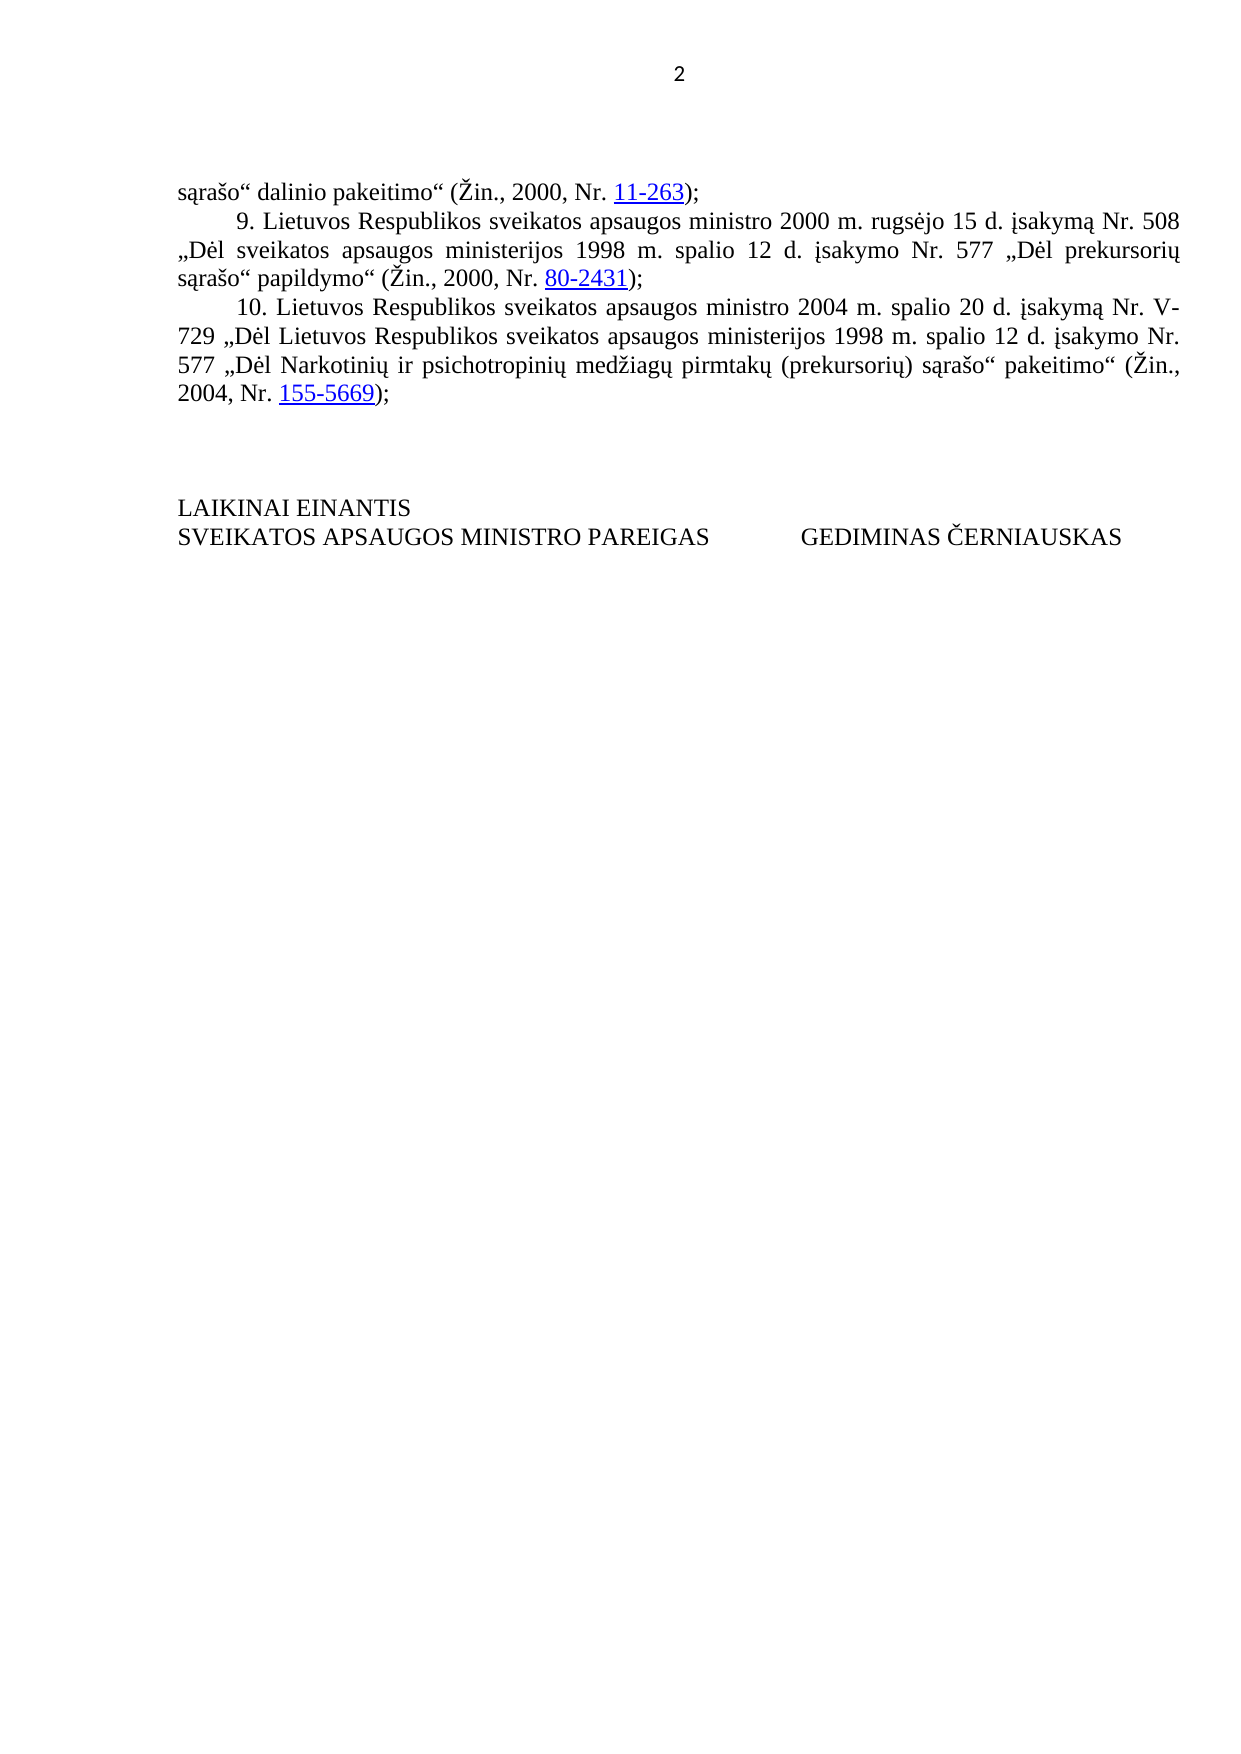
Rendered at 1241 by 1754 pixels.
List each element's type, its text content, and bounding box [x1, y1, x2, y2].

text 10. Lietuvos Respublikos sveikatos apsaugos ministro 2004 m. spalio 20 d. įsakymą Nr. V-729 „Dėl Lietuvos Respublikos sveikatos apsaugos ministerijos 1998 m. spalio 12 d. įsakymo Nr. 577 „Dėl Narkotinių ir psichotropinių medžiagų pirmtakų (prekursorių) sąrašo“ pakeitimo“ (Žin., 2004, Nr. 155-5669); [177, 292, 1181, 407]
text LAIKINAI EINANTIS [177, 493, 1181, 522]
text 9. Lietuvos Respublikos sveikatos apsaugos ministro 2000 m. rugsėjo 15 d. įsakymą Nr. 508 „Dėl sveikatos apsaugos ministerijos 1998 m. spalio 12 d. įsakymo Nr. 577 „Dėl prekursorių sąrašo“ papildymo“ (Žin., 2000, Nr. 80-2431); [177, 206, 1181, 292]
text SVEIKATOS APSAUGOS MINISTRO PAREIGAS GEDIMINAS ČERNIAUSKAS [177, 522, 1181, 551]
text sąrašo“ dalinio pakeitimo“ (Žin., 2000, Nr. 11-263); [177, 177, 1181, 206]
